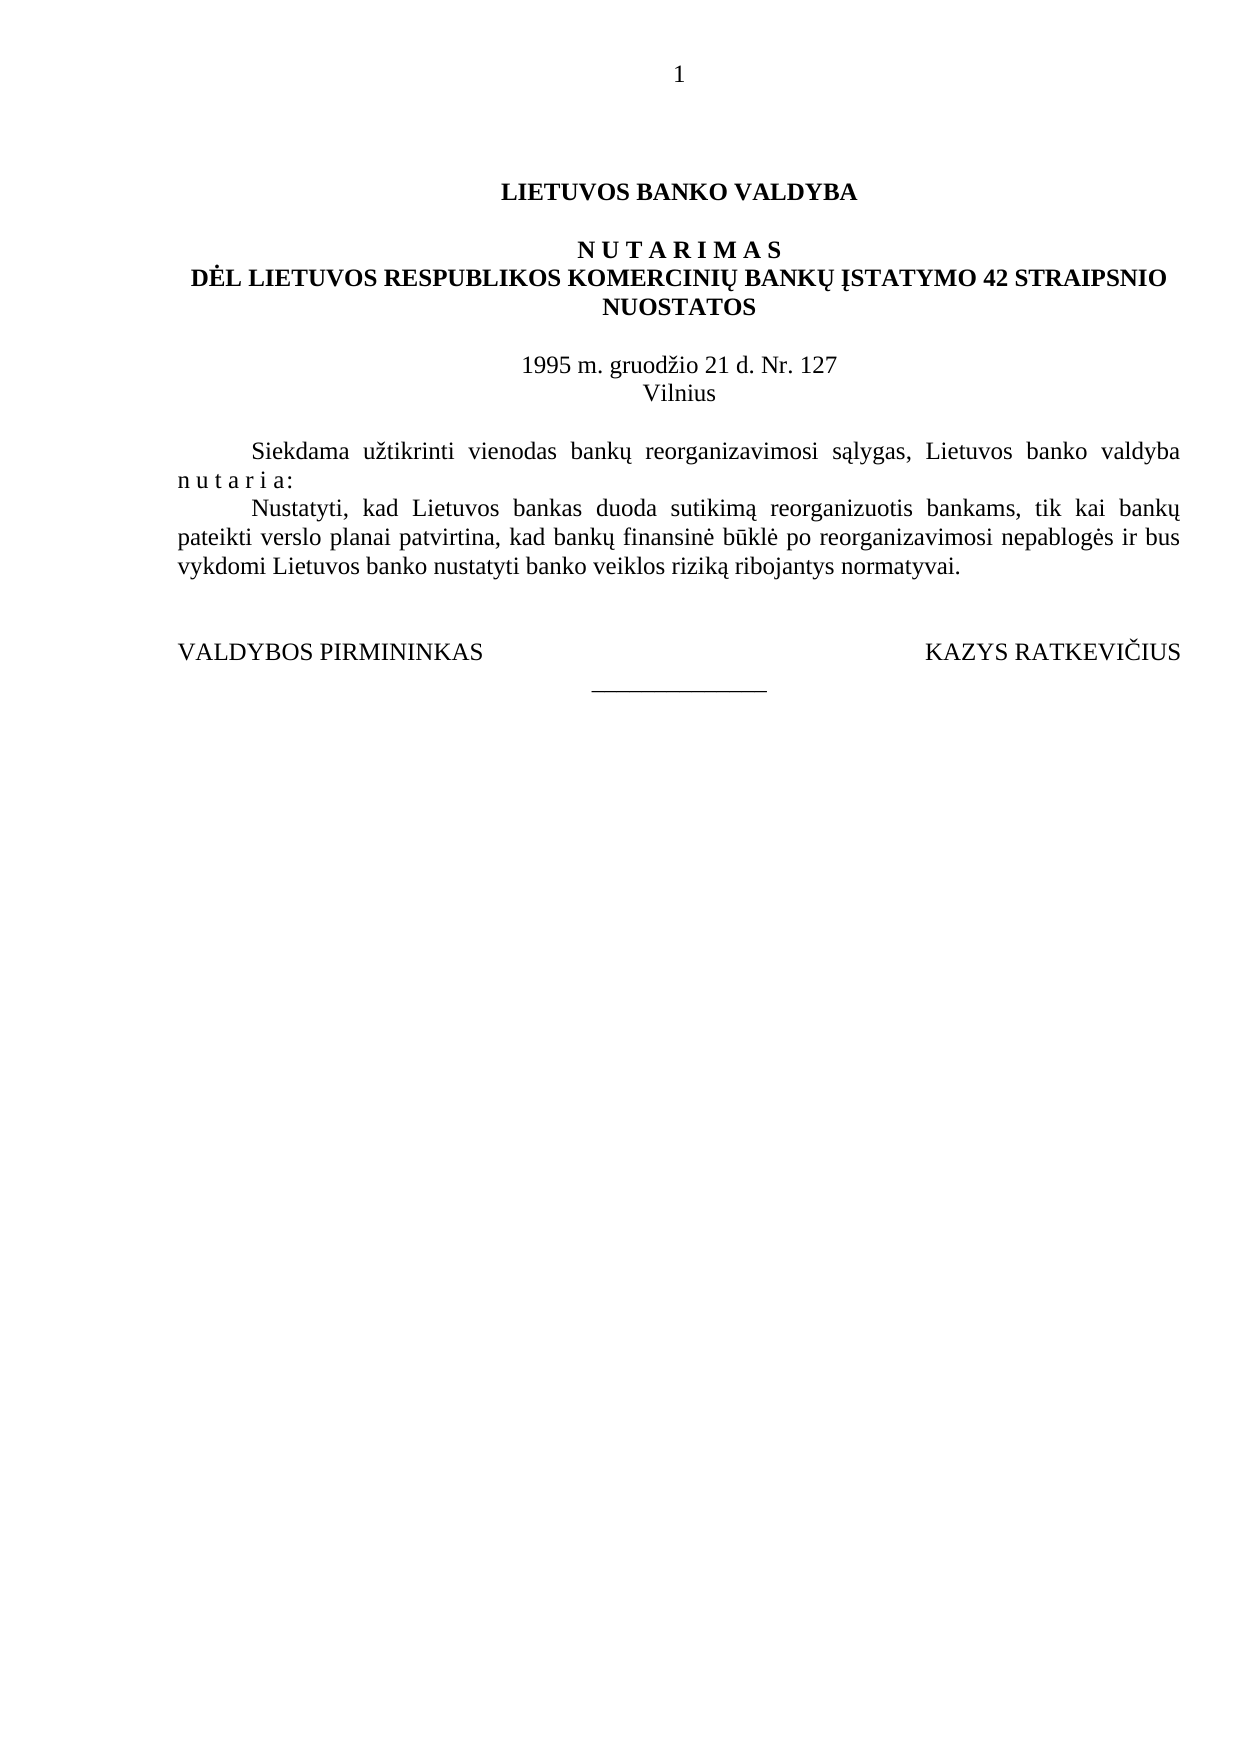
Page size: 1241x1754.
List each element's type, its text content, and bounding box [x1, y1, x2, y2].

text LIETUVOS BANKO VALDYBA [177, 177, 1181, 206]
text DĖL LIETUVOS RESPUBLIKOS KOMERCINIŲ BANKŲ ĮSTATYMO 42 STRAIPSNIO NUOSTATOS [177, 263, 1181, 321]
text ______________ [177, 666, 1181, 695]
text Vilnius [177, 378, 1181, 407]
text Nustatyti, kad Lietuvos bankas duoda sutikimą reorganizuotis bankams, tik kai bankų pateikti verslo planai patvirtina, kad bankų finansinė būklė po reorganizavimosi nepablogės ir bus vykdomi Lietuvos banko nustatyti banko veiklos riziką ribojantys normatyvai. [177, 493, 1181, 580]
text VALDYBOS PIRMININKAS KAZYS RATKEVIČIUS [177, 637, 1181, 666]
text N U T A R I M A S [177, 235, 1181, 263]
text Siekdama užtikrinti vienodas bankų reorganizavimosi sąlygas, Lietuvos banko valdyba nutaria: [177, 436, 1181, 493]
text 1995 m. gruodžio 21 d. Nr. 127 [177, 350, 1181, 378]
